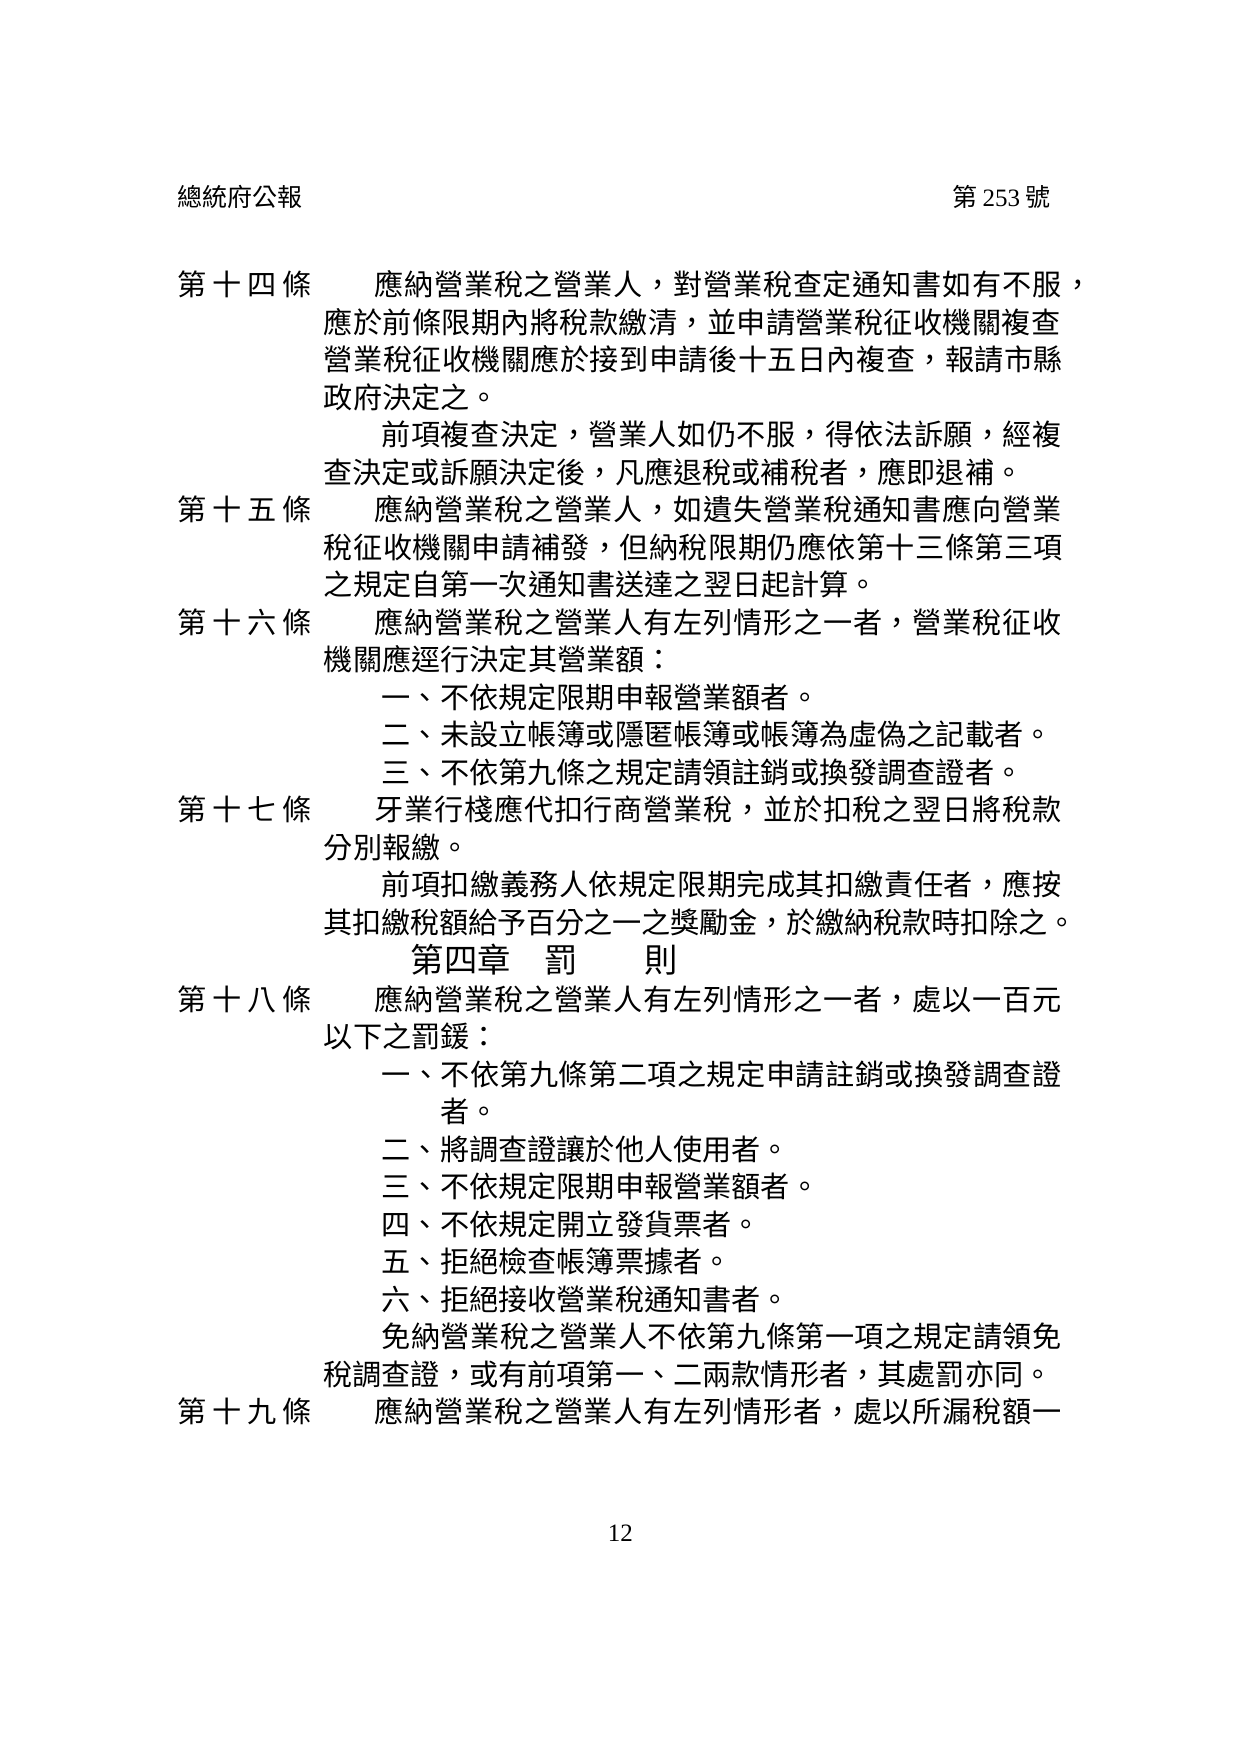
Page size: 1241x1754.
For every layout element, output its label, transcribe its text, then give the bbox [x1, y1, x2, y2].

text 六、拒絕接收營業稅通知書者。 [381, 1280, 1063, 1318]
text 一、不依第九條第二項之規定申請註銷或換發調查證者。 [381, 1055, 1063, 1130]
text 四、不依規定開立發貨票者。 [381, 1205, 1063, 1243]
text 第十八條 應納營業稅之營業人有左列情形之一者，處以一百元以下之罰鍰： [177, 980, 1063, 1055]
text 前項複查決定，營業人如仍不服，得依法訴願，經複查決定或訴願決定後，凡應退稅或補稅者，應即退補。 [323, 416, 1063, 491]
text 第十七條 牙業行棧應代扣行商營業稅，並於扣稅之翌日將稅款分別報繳。 [177, 791, 1063, 866]
text 二、未設立帳簿或隱匿帳簿或帳簿為虛偽之記載者。 [381, 716, 1063, 753]
text 第十四條 應納營業稅之營業人，對營業稅查定通知書如有不服，應於前條限期內將稅款繳清，並申請營業稅征收機關複查。營業稅征收機關應於接到申請後十五日內複查，報請市縣政府決定之。 [177, 266, 1063, 416]
text 前項扣繳義務人依規定限期完成其扣繳責任者，應按其扣繳稅額給予百分之一之獎勵金，於繳納稅款時扣除之。 [323, 866, 1063, 941]
text 一、不依規定限期申報營業額者。 [381, 678, 1063, 716]
text 第十六條 應納營業稅之營業人有左列情形之一者，營業稅征收機關應逕行決定其營業額： [177, 603, 1063, 678]
text 三、不依第九條之規定請領註銷或換發調查證者。 [381, 753, 1063, 791]
text 二、將調查證讓於他人使用者。 [381, 1130, 1063, 1168]
text 第四章 罰 則 [177, 941, 1063, 980]
text 第十五條 應納營業稅之營業人，如遺失營業稅通知書應向營業稅征收機關申請補發，但納稅限期仍應依第十三條第三項之規定自第一次通知書送達之翌日起計算。 [177, 491, 1063, 603]
text 三、不依規定限期申報營業額者。 [381, 1168, 1063, 1205]
text 免納營業稅之營業人不依第九條第一項之規定請領免稅調查證，或有前項第一、二兩款情形者，其處罰亦同。 [323, 1318, 1063, 1393]
text 五、拒絕檢查帳簿票據者。 [381, 1243, 1063, 1280]
text 第十九條 應納營業稅之營業人有左列情形者，處以所漏稅額一 [177, 1393, 1063, 1430]
